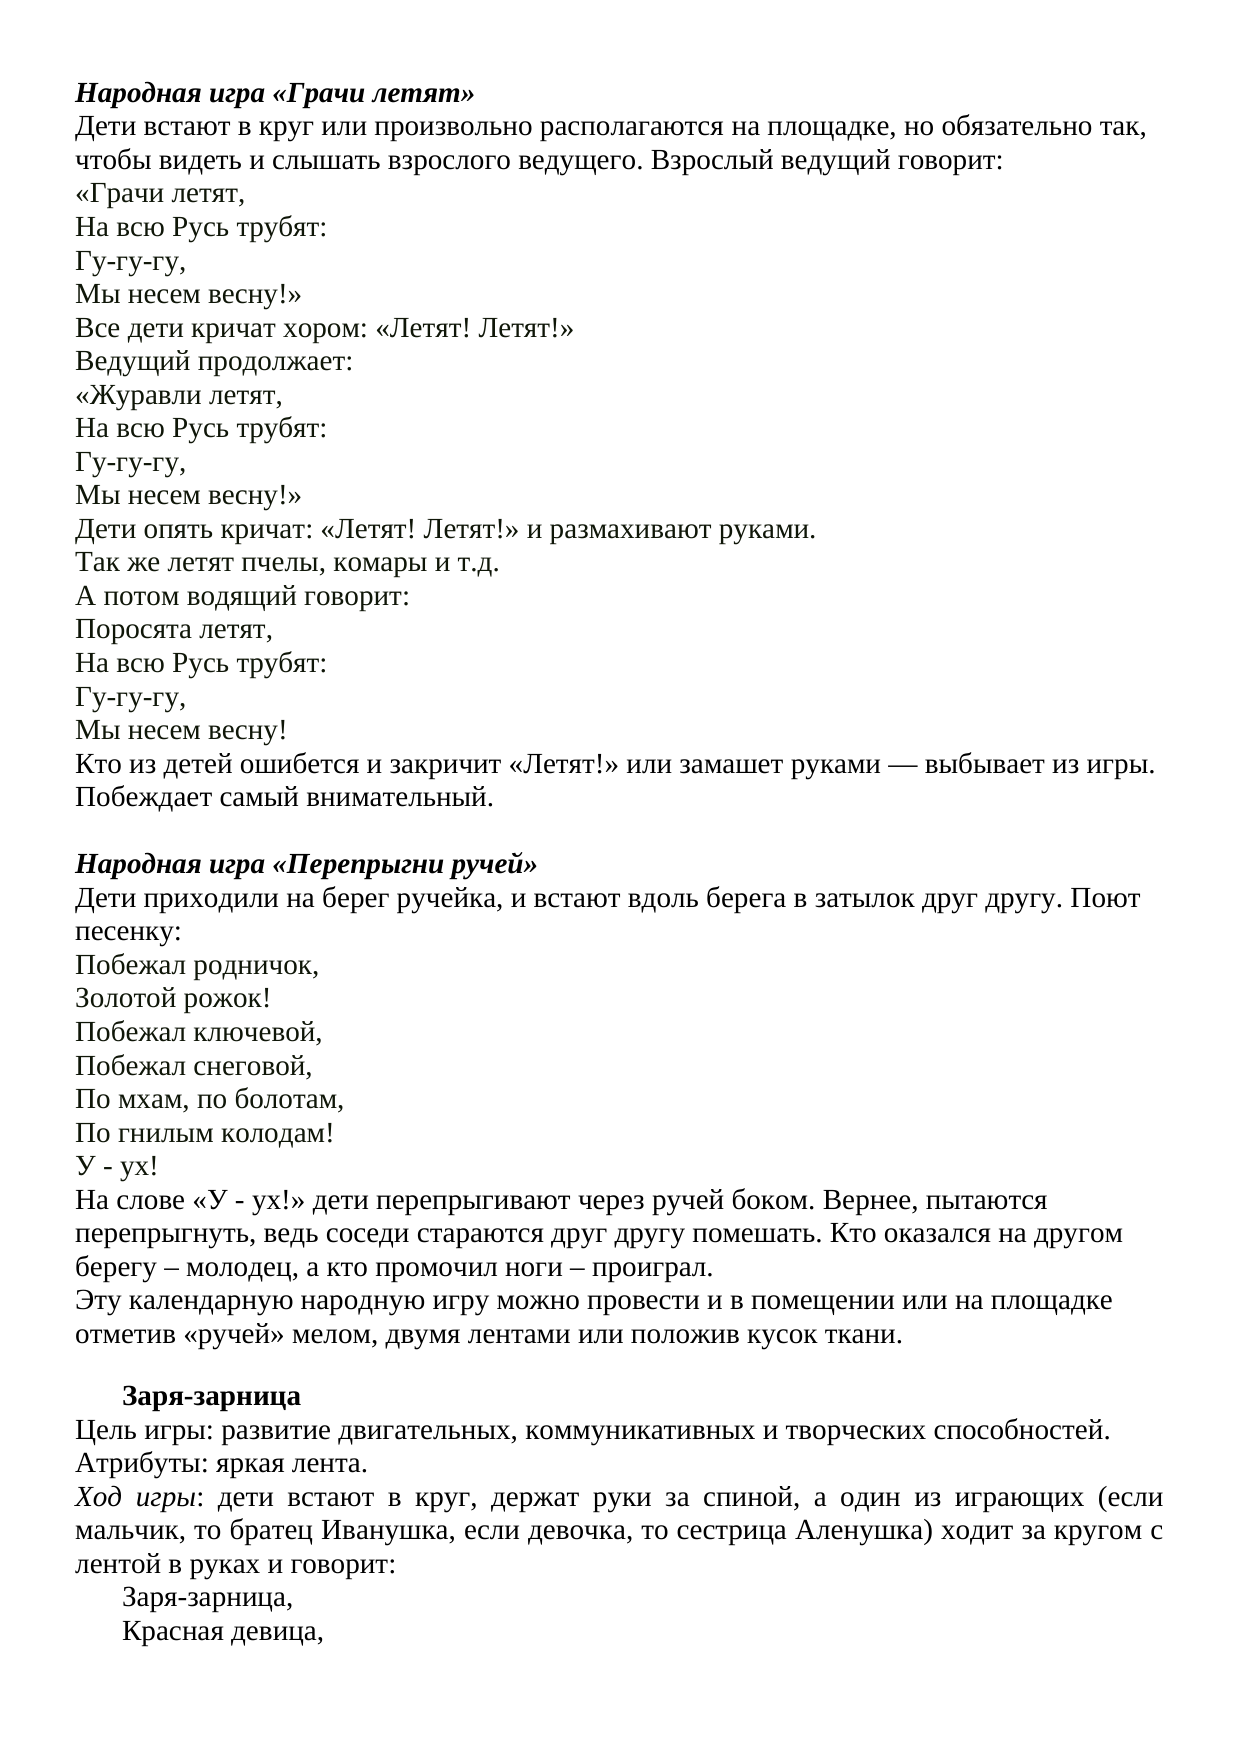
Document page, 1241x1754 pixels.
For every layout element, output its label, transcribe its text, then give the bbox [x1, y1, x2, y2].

text Мы несем весну!» [75, 477, 1165, 511]
text У - ух! [75, 1148, 1165, 1182]
text Заря-зарница [75, 1378, 1165, 1412]
text Народная игра «Грачи летят» [75, 75, 1165, 108]
text Мы несем весну!» [75, 276, 1165, 310]
text «Грачи летят, [75, 176, 1165, 209]
text Дети встают в круг или произвольно располагаются на площадке, но обязательно так, чтобы видеть и слышать взрослого ведущего. Взрослый ведущий говорит: [75, 108, 1165, 176]
text По мхам, по болотам, [75, 1081, 1165, 1115]
text Гу-гу-гу, [75, 243, 1165, 276]
text На всю Русь трубят: [75, 209, 1165, 243]
text Гу-гу-гу, [75, 444, 1165, 477]
text Заря-зарница, [75, 1579, 1165, 1613]
text Атрибуты: яркая лента. [75, 1445, 1165, 1479]
text Побежал снеговой, [75, 1048, 1165, 1081]
text Дети приходили на берег ручейка, и встают вдоль берега в затылок друг другу. Поют песенку: [75, 880, 1165, 947]
text Кто из детей ошибется и закричит «Летят!» или замашет руками — выбывает из игры. Побеждает самый внимательный. [75, 746, 1165, 813]
text Все дети кричат хором: «Летят! Летят!» [75, 310, 1165, 343]
text Мы несем весну! [75, 712, 1165, 746]
text Так же летят пчелы, комары и т.д. [75, 544, 1165, 578]
text А потом водящий говорит: [75, 578, 1165, 612]
text Цель игры: развитие двигательных, коммуникативных и творческих способностей. [75, 1412, 1165, 1445]
text Ведущий продолжает: [75, 343, 1165, 377]
text Эту календарную народную игру можно провести и в помещении или на площадке отметив «ручей» мелом, двумя лентами или положив кусок ткани. [75, 1282, 1165, 1349]
text На всю Русь трубят: [75, 645, 1165, 679]
text На слове «У - ух!» дети перепрыгивают через ручей боком. Вернее, пытаются перепрыгнуть, ведь соседи стараются друг другу помешать. Кто оказался на другом берегу – молодец, а кто промочил ноги – проиграл. [75, 1182, 1165, 1282]
text Дети опять кричат: «Летят! Летят!» и размахивают руками. [75, 511, 1165, 544]
text Гу-гу-гу, [75, 679, 1165, 712]
text «Журавли летят, [75, 377, 1165, 410]
text По гнилым колодам! [75, 1115, 1165, 1148]
text Побежал родничок, [75, 947, 1165, 981]
text Ход игры: дети встают в круг, держат руки за спиной, а один из играющих (если мальчик, то братец Иванушка, если девочка, то сестрица Аленушка) ходит за кругом с лентой в руках и говорит: [75, 1479, 1165, 1579]
text Побежал ключевой, [75, 1014, 1165, 1048]
text На всю Русь трубят: [75, 410, 1165, 444]
text Красная девица, [75, 1613, 1165, 1647]
text Народная игра «Перепрыгни ручей» [75, 846, 1165, 880]
text Золотой рожок! [75, 981, 1165, 1014]
text Поросята летят, [75, 612, 1165, 645]
